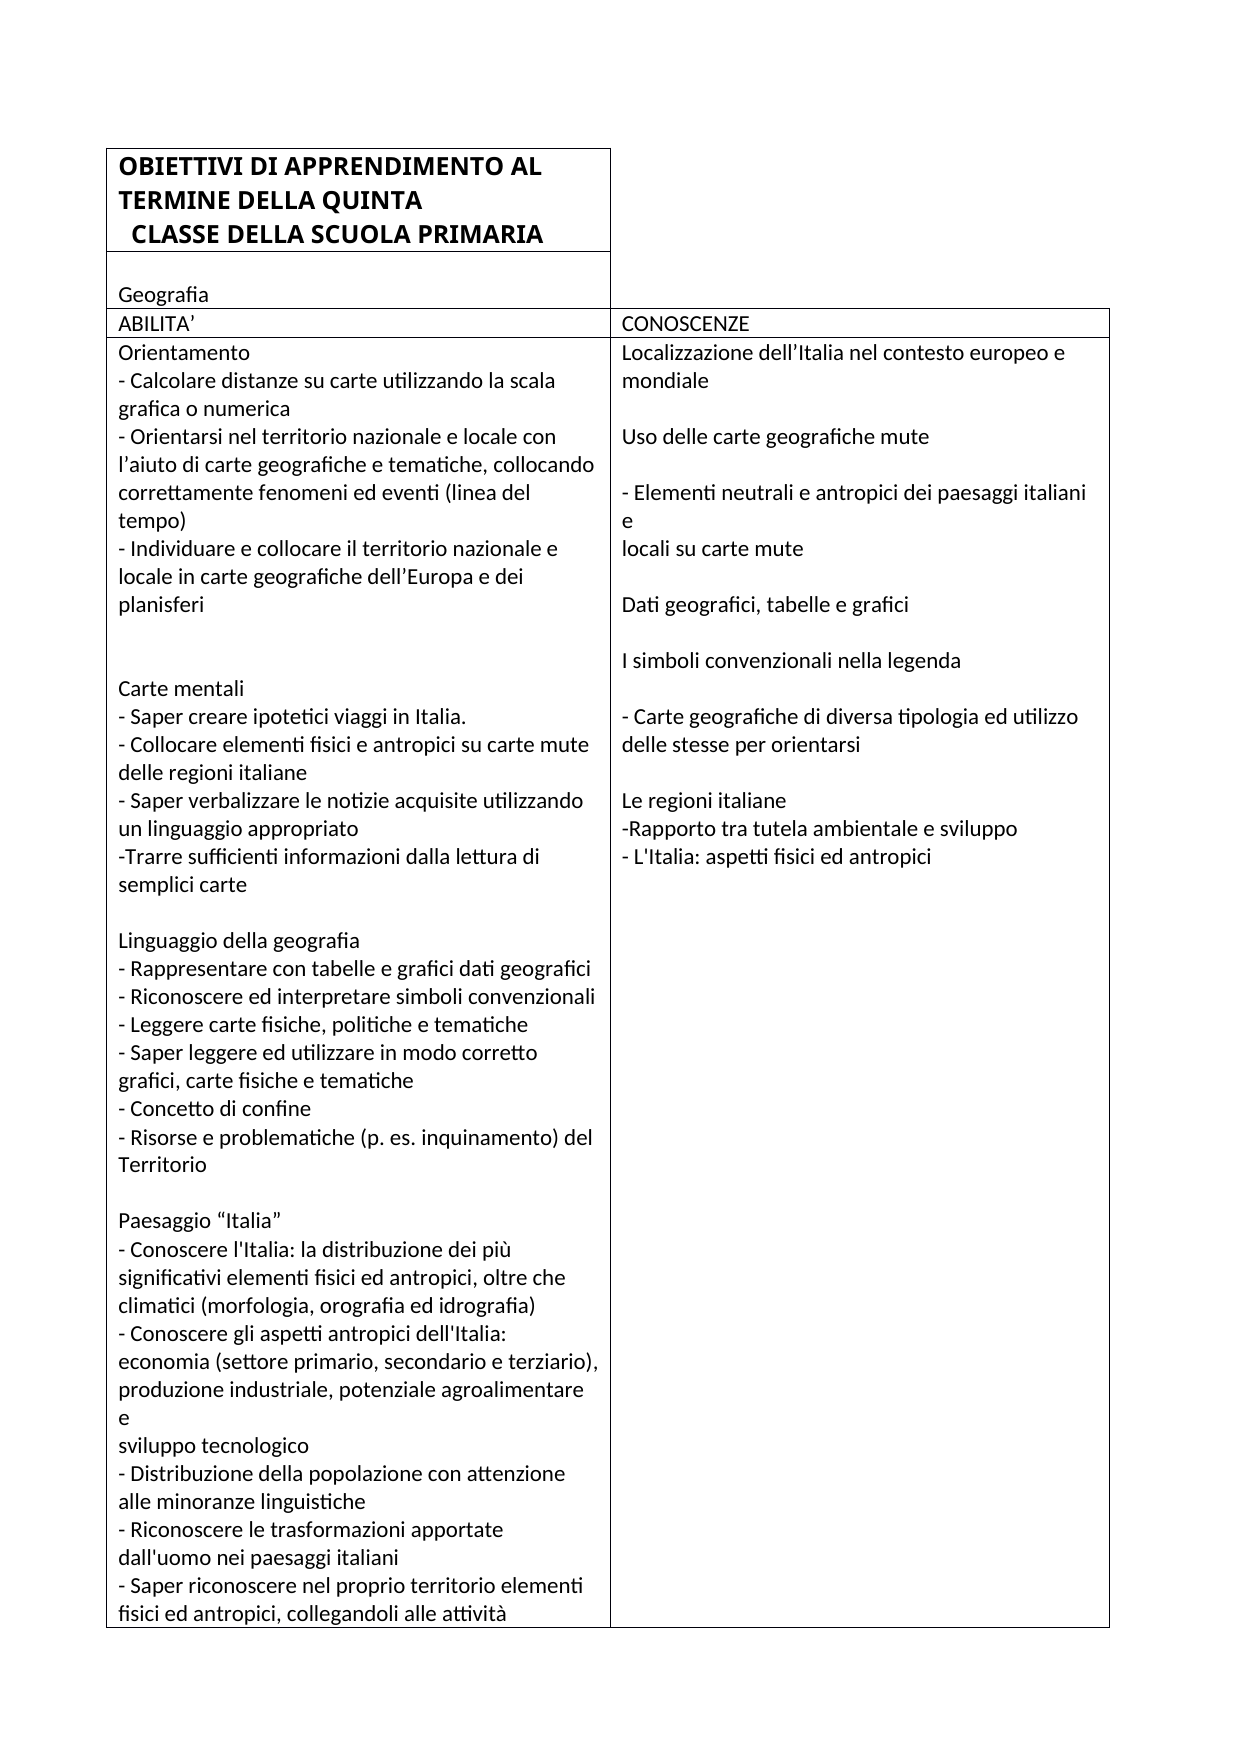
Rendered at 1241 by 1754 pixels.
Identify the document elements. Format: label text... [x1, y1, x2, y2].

table_header OBIETTIVI DI APPRENDIMENTO AL TERMINE DELLA QUINTA CLASSE DELLA SCUOLA PRIMARIA [107, 149, 610, 251]
table_cell Geografia [107, 252, 610, 308]
table_cell ABILITA’ [107, 309, 610, 337]
table_cell Localizzazione dell’Italia nel contesto europeo e mondiale Uso delle carte geografiche mute - Elementi neutrali e antropici dei paesaggi italiani e locali su carte mute Dati geografici, tabelle e grafici I simboli convenzionali nella legenda - Carte geografiche di diversa tipologia ed utilizzo delle stesse per orientarsi Le regioni italiane -Rapporto tra tutela ambientale e sviluppo - L'Italia: aspetti fisici ed antropici [611, 338, 1109, 1627]
table_cell CONOSCENZE [611, 309, 1109, 337]
table_cell Orientamento - Calcolare distanze su carte utilizzando la scala grafica o numerica - Orientarsi nel territorio nazionale e locale con l’aiuto di carte geografiche e tematiche, collocando correttamente fenomeni ed eventi (linea del tempo) - Individuare e collocare il territorio nazionale e locale in carte geografiche dell’Europa e dei planisferi Carte mentali - Saper creare ipotetici viaggi in Italia. - Collocare elementi fisici e antropici su carte mute delle regioni italiane - Saper verbalizzare le notizie acquisite utilizzando un linguaggio appropriato -Trarre sufficienti informazioni dalla lettura di semplici carte Linguaggio della geografia - Rappresentare con tabelle e grafici dati geografici - Riconoscere ed interpretare simboli convenzionali - Leggere carte fisiche, politiche e tematiche - Saper leggere ed utilizzare in modo corretto grafici, carte fisiche e tematiche - Concetto di confine - Risorse e problematiche (p. es. inquinamento) del Territorio Paesaggio “Italia” - Conoscere l'Italia: la distribuzione dei più significativi elementi fisici ed antropici, oltre che climatici (morfologia, orografia ed idrografia) - Conoscere gli aspetti antropici dell'Italia: economia (settore primario, secondario e terziario), produzione industriale, potenziale agroalimentare e sviluppo tecnologico - Distribuzione della popolazione con attenzione alle minoranze linguistiche - Riconoscere le trasformazioni apportate dall'uomo nei paesaggi italiani - Saper riconoscere nel proprio territorio elementi fisici ed antropici, collegandoli alle attività [107, 338, 610, 1627]
